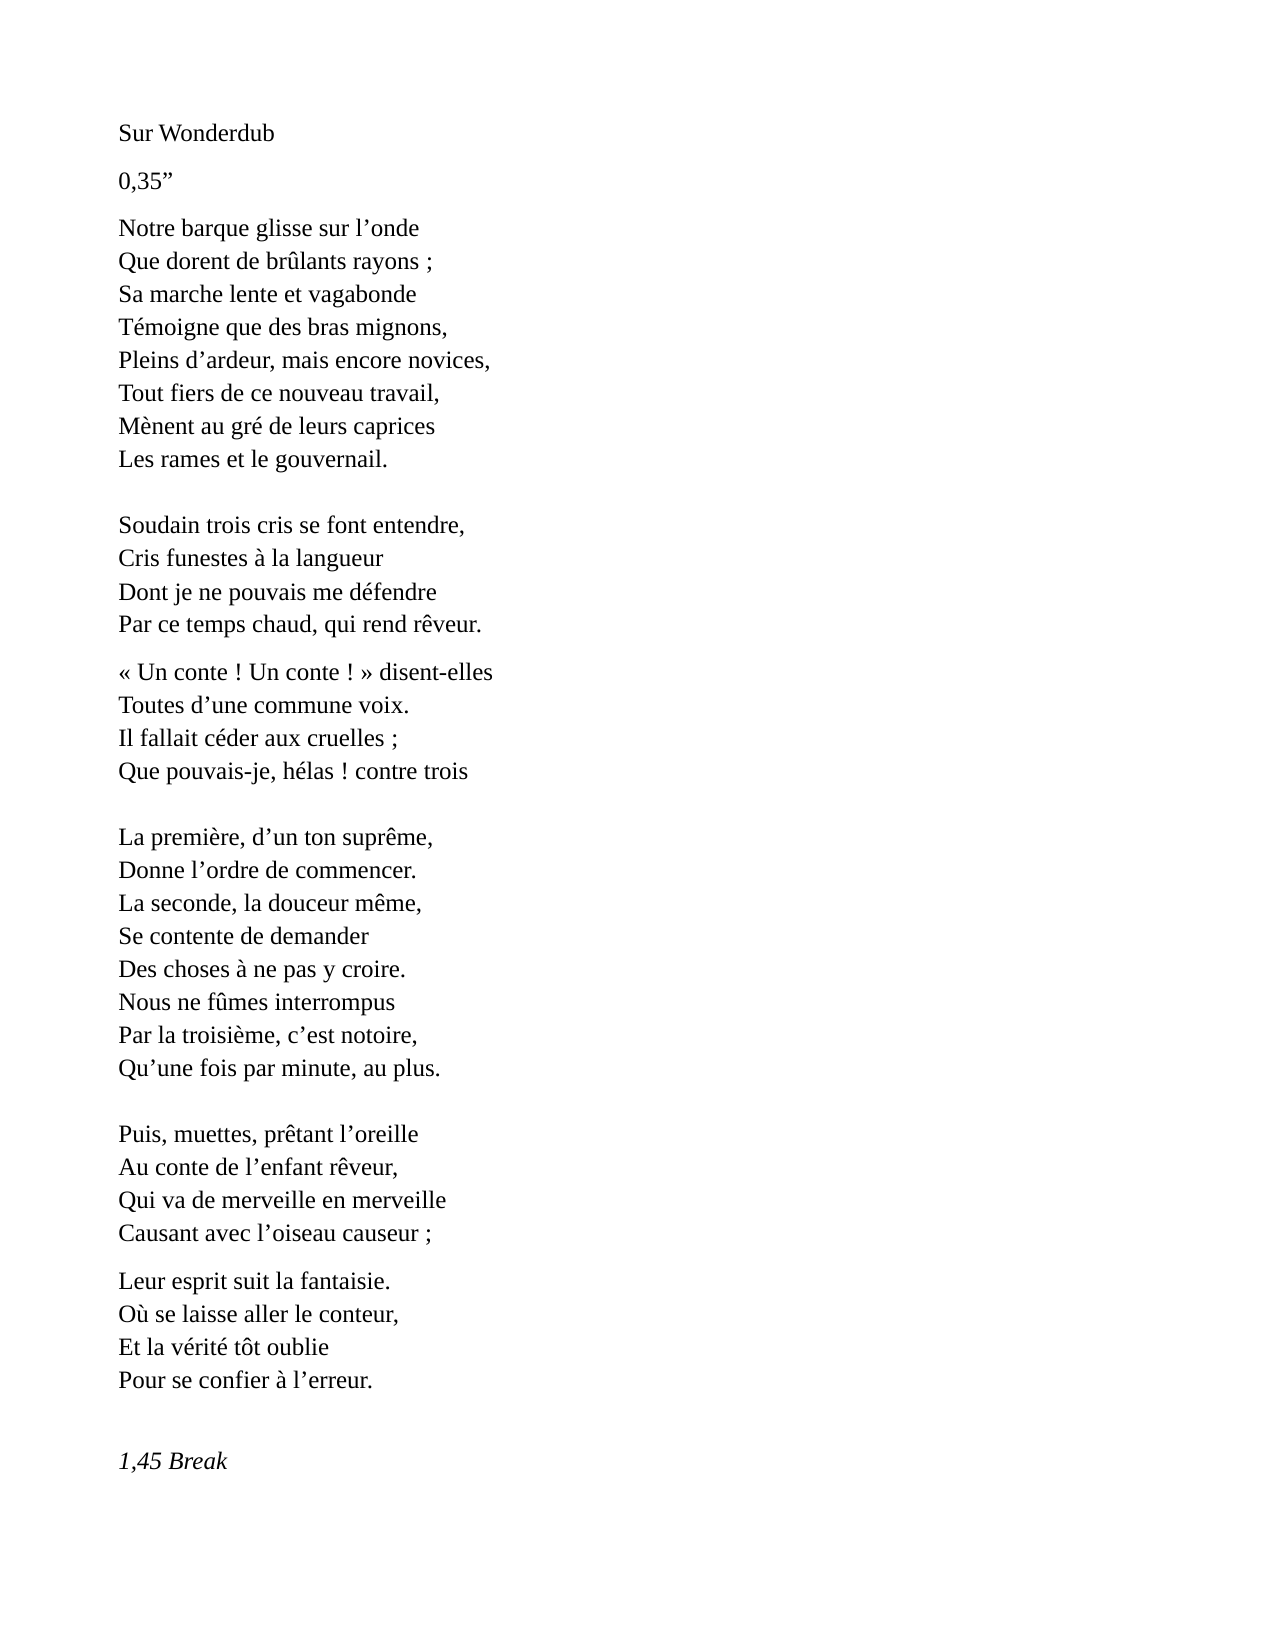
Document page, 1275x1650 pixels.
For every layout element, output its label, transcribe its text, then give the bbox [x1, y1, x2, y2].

text Leur esprit suit la fantaisie. Où se laisse aller le conteur, Et la vérité tôt oublie Pour se confier à l’erreur. [118, 1266, 1157, 1427]
text Notre barque glisse sur l’onde Que dorent de brûlants rayons ; Sa marche lente et vagabonde Témoigne que des bras mignons, Pleins d’ardeur, mais encore novices, Tout fiers de ce nouveau travail, Mènent au gré de leurs caprices Les rames et le gouvernail. Soudain trois cris se font entendre, Cris funestes à la langueur Dont je ne pouvais me défendre Par ce temps chaud, qui rend rêveur. [118, 213, 1157, 638]
text « Un conte ! Un conte ! » disent-elles Toutes d’une commune voix. Il fallait céder aux cruelles ; Que pouvais-je, hélas ! contre trois La première, d’un ton suprême, Donne l’ordre de commencer. La seconde, la douceur même, Se contente de demander Des choses à ne pas y croire. Nous ne fûmes interrompus Par la troisième, c’est notoire, Qu’une fois par minute, au plus. Puis, muettes, prêtant l’oreille Au conte de l’enfant rêveur, Qui va de merveille en merveille Causant avec l’oiseau causeur ; [118, 657, 1157, 1247]
text Sur Wonderdub [118, 118, 1157, 147]
text 1,45 Break [118, 1446, 1157, 1474]
text 0,35” [118, 166, 1157, 194]
